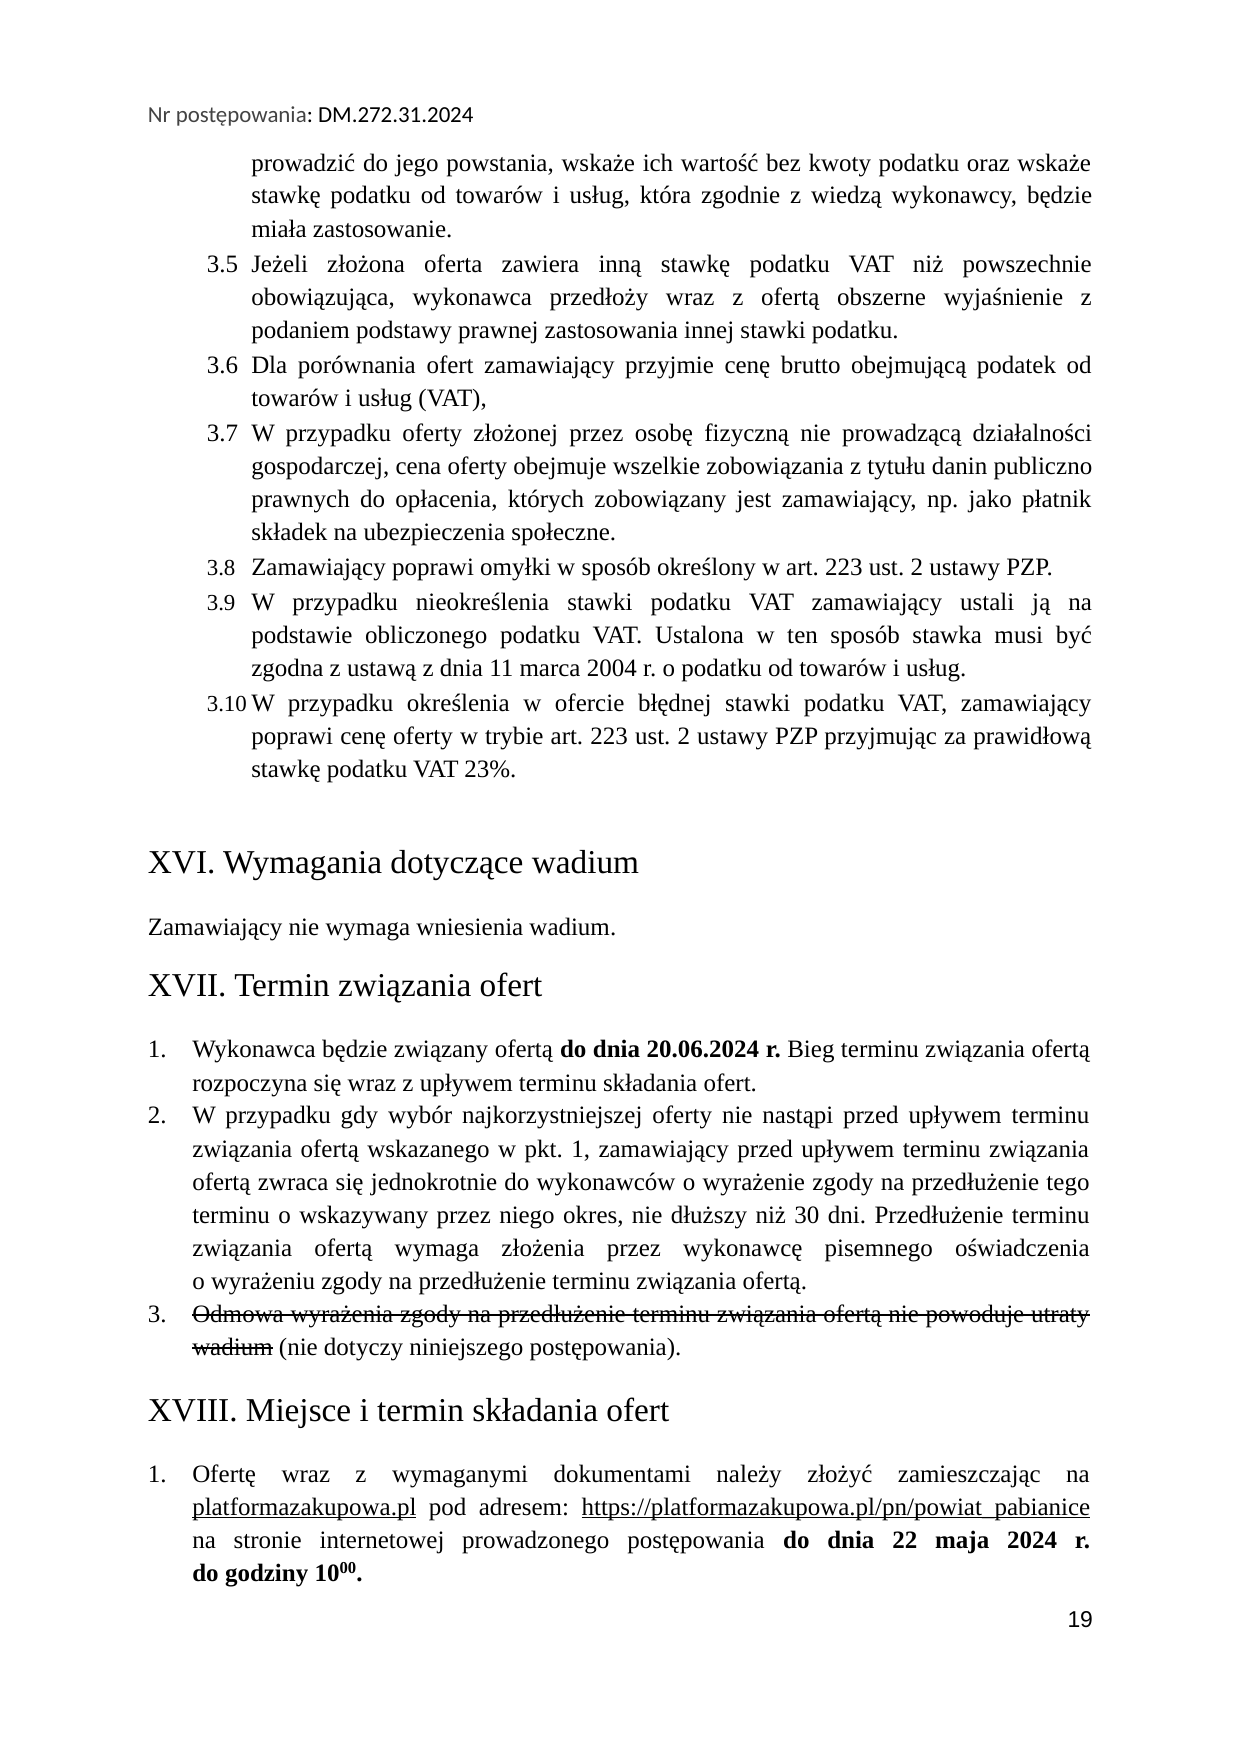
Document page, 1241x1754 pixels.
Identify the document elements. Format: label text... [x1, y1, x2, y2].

list Jeżeli złożona oferta zawiera inną stawkę podatku VAT niż powszechnie obowiązująca, wykonawca przedłoży wraz z ofertą obszerne wyjaśnienie z podaniem podstawy prawnej zastosowania innej stawki podatku. [207, 249, 1093, 343]
list W przypadku nieokreślenia stawki podatku VAT zamawiający ustali ją na podstawie obliczonego podatku VAT. Ustalona w ten sposób stawka musi być zgodna z ustawą z dnia 11 marca 2004 r. o podatku od towarów i usług. [207, 587, 1093, 682]
subtitle XVIII. Miejsce i termin składania ofert [148, 1390, 1093, 1428]
list Wykonawca będzie związany ofertą do dnia 20.06.2024 r. Bieg terminu związania ofertą rozpoczyna się wraz z upływem terminu składania ofert. [148, 1034, 1090, 1096]
list W przypadku oferty złożonej przez osobę fizyczną nie prowadzącą działalności gospodarczej, cena oferty obejmuje wszelkie zobowiązania z tytułu danin publiczno prawnych do opłacenia, których zobowiązany jest zamawiający, np. jako płatnik składek na ubezpieczenia społeczne. [207, 418, 1093, 546]
list W przypadku gdy wybór najkorzystniejszej oferty nie nastąpi przed upływem terminu związania ofertą wskazanego w pkt. 1, zamawiający przed upływem terminu związania ofertą zwraca się jednokrotnie do wykonawców o wyrażenie zgody na przedłużenie tego terminu o wskazywany przez niego okres, nie dłuższy niż 30 dni. Przedłużenie terminu związania ofertą wymaga złożenia przez wykonawcę pisemnego oświadczenia o wyrażeniu zgody na przedłużenie terminu związania ofertą. [148, 1101, 1090, 1294]
list Odmowa wyrażenia zgody na przedłużenie terminu związania ofertą nie powoduje utraty wadium (nie dotyczy niniejszego postępowania). [148, 1299, 1090, 1361]
list W przypadku określenia w ofercie błędnej stawki podatku VAT, zamawiający poprawi cenę oferty w trybie art. 223 ust. 2 ustawy PZP przyjmując za prawidłową stawkę podatku VAT 23%. [207, 688, 1093, 783]
list Zamawiający poprawi omyłki w sposób określony w art. 223 ust. 2 ustawy PZP. [207, 552, 1093, 581]
list Dla porównania ofert zamawiający przyjmie cenę brutto obejmującą podatek od towarów i usług (VAT), [207, 350, 1093, 412]
text Zamawiający nie wymaga wniesienia wadium. [148, 912, 1093, 941]
subtitle XVII. Termin związania ofert [148, 966, 1093, 1004]
list prowadzić do jego powstania, wskaże ich wartość bez kwoty podatku oraz wskaże stawkę podatku od towarów i usług, która zgodnie z wiedzą wykonawcy, będzie miała zastosowanie. [207, 148, 1093, 242]
subtitle XVI. Wymagania dotyczące wadium [148, 843, 1093, 881]
list Ofertę wraz z wymaganymi dokumentami należy złożyć zamieszczając na platformazakupowa.pl pod adresem: https://platformazakupowa.pl/pn/powiat_pabianice na stronie internetowej prowadzonego postępowania do dnia 22 maja 2024 r. do godziny 1000. [148, 1459, 1090, 1587]
